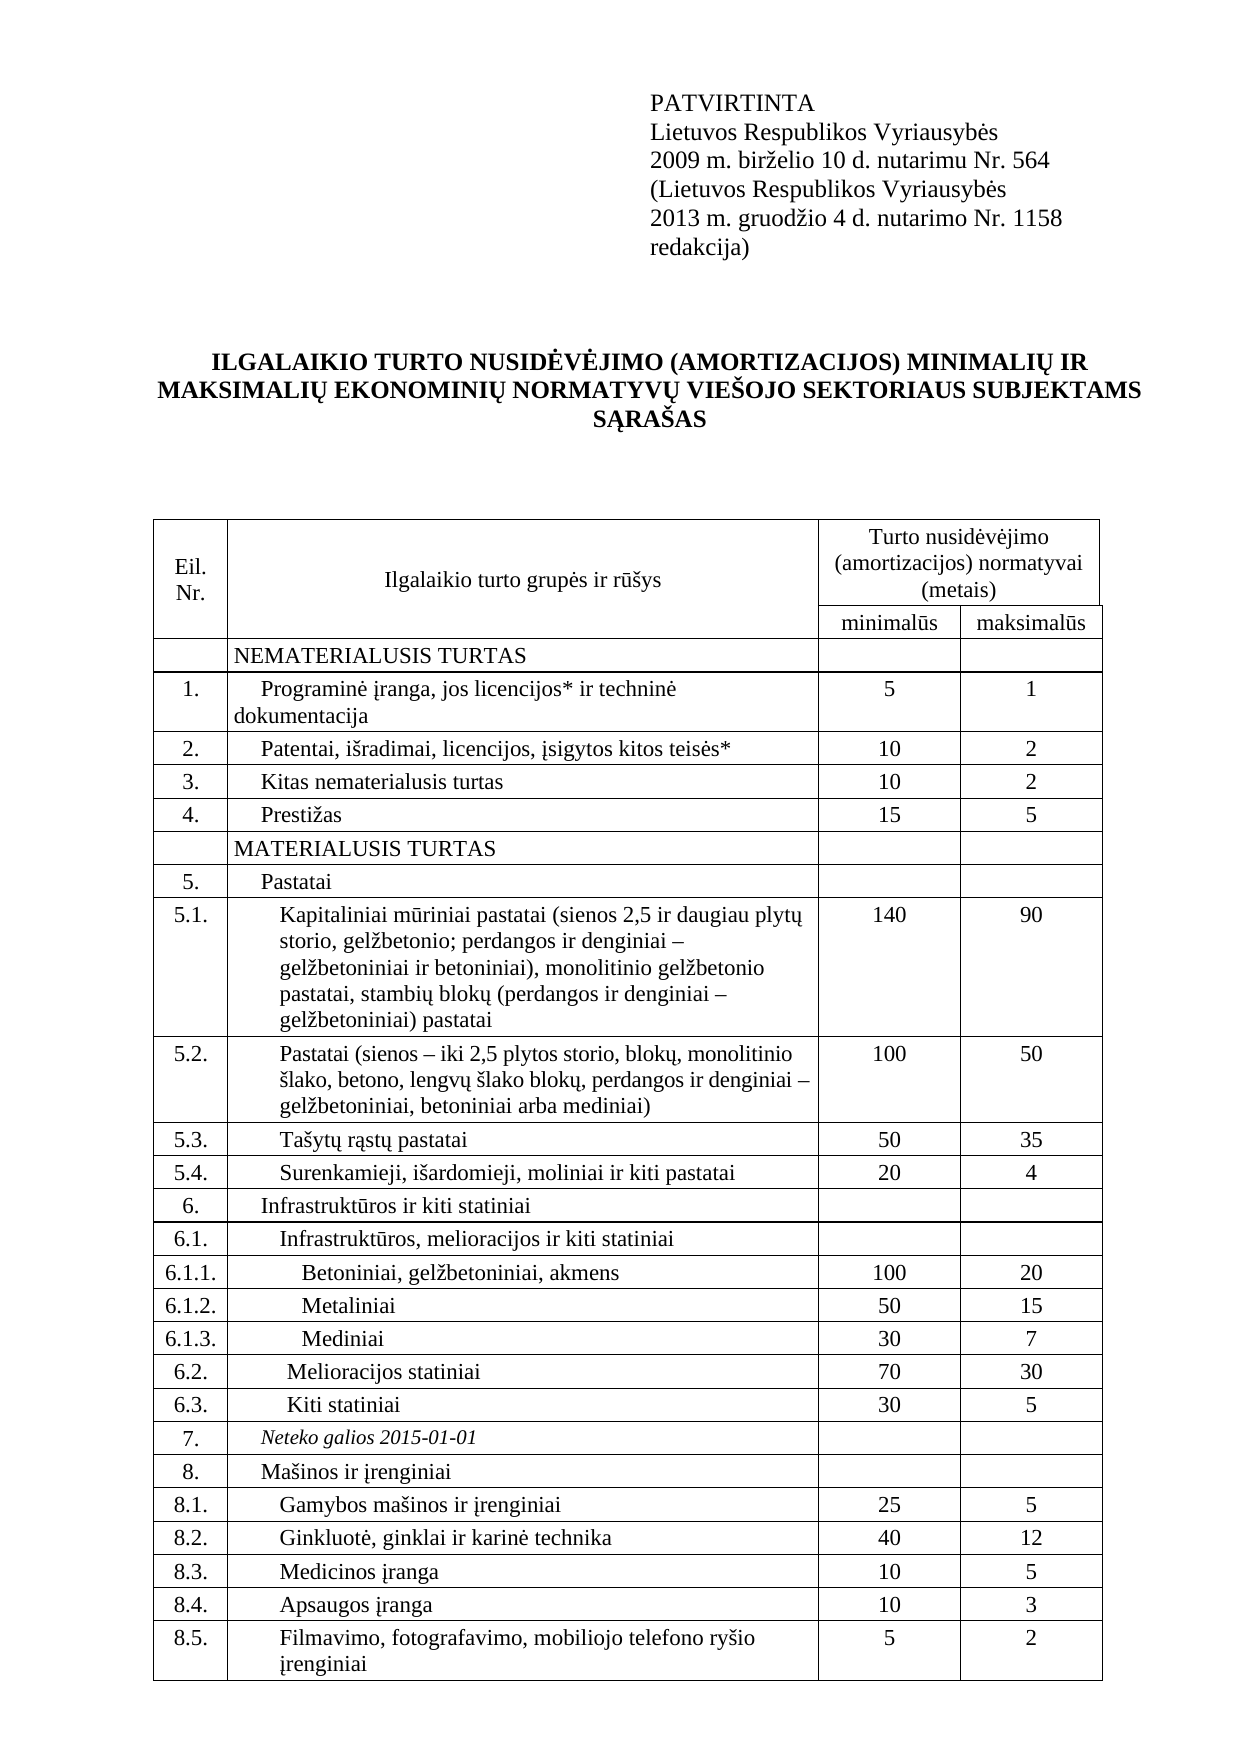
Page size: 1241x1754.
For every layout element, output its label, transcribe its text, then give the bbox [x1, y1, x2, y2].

table_cell Kapitaliniai mūriniai pastatai (sienos 2,5 ir daugiau plytų storio, gelžbetonio; perdangos ir denginiai – gelžbetoniniai ir betoniniai), monolitinio gelžbetonio pastatai, stambių blokų (perdangos ir denginiai – gelžbetoniniai) pastatai [228, 898, 818, 1036]
table_cell 1. [154, 673, 227, 731]
table_cell Prestižas [228, 799, 818, 831]
table_cell 7. [154, 1422, 227, 1454]
table_cell 5. [154, 865, 227, 897]
table_cell Pastatai (sienos – iki 2,5 plytos storio, blokų, monolitinio šlako, betono, lengvų šlako blokų, perdangos ir denginiai – gelžbetoniniai, betoniniai arba mediniai) [228, 1037, 818, 1122]
table_cell 7 [961, 1322, 1102, 1354]
table_cell 10 [819, 765, 960, 797]
table_cell 20 [819, 1156, 960, 1188]
table_cell Patentai, išradimai, licencijos, įsigytos kitos teisės* [228, 732, 818, 764]
table_cell Tašytų rąstų pastatai [228, 1123, 818, 1155]
table_cell [961, 1223, 1102, 1255]
table_cell 5 [819, 673, 960, 731]
table_cell 4 [961, 1156, 1102, 1188]
table_cell 6.1.3. [154, 1322, 227, 1354]
table_cell maksimalūs [961, 606, 1102, 638]
table_cell 30 [961, 1355, 1102, 1388]
table_cell 4. [154, 799, 227, 831]
text PATVIRTINTA Lietuvos Respublikos Vyriausybės 2009 m. birželio 10 d. nutarimu Nr. 564 (Lietuvos Respublikos Vyriausybės 2013 m. gruodžio 4 d. nutarimo Nr. 1158 redakcija) [650, 88, 1152, 260]
table_cell 12 [961, 1522, 1102, 1554]
table_cell 5 [961, 1488, 1102, 1521]
table_cell [819, 1223, 960, 1255]
table_cell 2 [961, 732, 1102, 764]
table_cell 100 [819, 1256, 960, 1288]
table_cell 8.3. [154, 1555, 227, 1587]
table_cell 5 [961, 799, 1102, 831]
table_cell [154, 832, 227, 864]
table_cell 6.1.2. [154, 1289, 227, 1321]
table_cell 8.5. [154, 1621, 227, 1680]
table_cell Gamybos mašinos ir įrenginiai [228, 1488, 818, 1521]
table_cell [961, 639, 1102, 671]
table_cell 6. [154, 1189, 227, 1221]
table_cell Apsaugos įranga [228, 1588, 818, 1620]
table_cell 3. [154, 765, 227, 797]
table_cell 10 [819, 1555, 960, 1587]
table_cell Surenkamieji, išardomieji, moliniai ir kiti pastatai [228, 1156, 818, 1188]
table_cell MATERIALUSIS TURTAS [228, 832, 818, 864]
table_cell 50 [819, 1289, 960, 1321]
table_cell Metaliniai [228, 1289, 818, 1321]
table_header Ilgalaikio turto grupės ir rūšys [228, 520, 818, 638]
table_cell [961, 1455, 1102, 1487]
table_cell 5 [961, 1389, 1102, 1421]
table_cell 2 [961, 1621, 1102, 1680]
table_cell 5.3. [154, 1123, 227, 1155]
table_cell Kitas nematerialusis turtas [228, 765, 818, 797]
table_cell 25 [819, 1488, 960, 1521]
table_cell 1 [961, 673, 1102, 731]
table_cell 5.2. [154, 1037, 227, 1122]
table_cell 40 [819, 1522, 960, 1554]
table_cell 6.2. [154, 1355, 227, 1388]
table_cell [819, 1455, 960, 1487]
table_cell [961, 1189, 1102, 1221]
table_cell Betoniniai, gelžbetoniniai, akmens [228, 1256, 818, 1288]
table_cell 30 [819, 1322, 960, 1354]
text ILGALAIKIO TURTO NUSIDĖVĖJIMO (AMORTIZACIJOS) MINIMALIŲ IR MAKSIMALIŲ EKONOMINIŲ NORMATYVŲ VIEŠOJO SEKTORIAUS SUBJEKTAMS SĄRAŠAS [148, 347, 1152, 433]
table_cell 5 [961, 1555, 1102, 1587]
table_cell Neteko galios 2015-01-01 [228, 1422, 818, 1454]
table_cell 10 [819, 1588, 960, 1620]
table_cell Programinė įranga, jos licencijos* ir techninė dokumentacija [228, 673, 818, 731]
table_cell Ginkluotė, ginklai ir karinė technika [228, 1522, 818, 1554]
table_cell minimalūs [819, 606, 960, 638]
table_cell [819, 832, 960, 864]
table_cell 50 [961, 1037, 1102, 1122]
table_cell 8.1. [154, 1488, 227, 1521]
table_cell Filmavimo, fotografavimo, mobiliojo telefono ryšio įrenginiai [228, 1621, 818, 1680]
table_cell 6.3. [154, 1389, 227, 1421]
table_cell 70 [819, 1355, 960, 1388]
table_cell [819, 865, 960, 897]
table_cell Pastatai [228, 865, 818, 897]
table_cell 2 [961, 765, 1102, 797]
table_cell 50 [819, 1123, 960, 1155]
table_cell Melioracijos statiniai [228, 1355, 818, 1388]
table_cell 8.2. [154, 1522, 227, 1554]
table_cell [819, 639, 960, 671]
table_cell 15 [819, 799, 960, 831]
table_cell 140 [819, 898, 960, 1036]
table_cell Kiti statiniai [228, 1389, 818, 1421]
table_cell 6.1. [154, 1223, 227, 1255]
table_cell 3 [961, 1588, 1102, 1620]
table_header Turto nusidėvėjimo (amortizacijos) normatyvai (metais) [819, 520, 1099, 605]
table_cell Infrastruktūros, melioracijos ir kiti statiniai [228, 1223, 818, 1255]
table_cell 5 [819, 1621, 960, 1680]
table_cell Mašinos ir įrenginiai [228, 1455, 818, 1487]
table_cell [961, 1422, 1102, 1454]
table_cell 90 [961, 898, 1102, 1036]
table_cell Mediniai [228, 1322, 818, 1354]
table_cell 2. [154, 732, 227, 764]
table_cell [154, 639, 227, 671]
table_cell Infrastruktūros ir kiti statiniai [228, 1189, 818, 1221]
table_cell 30 [819, 1389, 960, 1421]
table_cell 5.4. [154, 1156, 227, 1188]
table_cell 100 [819, 1037, 960, 1122]
table_cell 8.4. [154, 1588, 227, 1620]
table_cell 10 [819, 732, 960, 764]
table_cell NEMATERIALUSIS TURTAS [228, 639, 818, 671]
table_cell 5.1. [154, 898, 227, 1036]
table_cell [819, 1189, 960, 1221]
table_cell [961, 832, 1102, 864]
table_cell Medicinos įranga [228, 1555, 818, 1587]
table_cell 15 [961, 1289, 1102, 1321]
table_cell 20 [961, 1256, 1102, 1288]
table_header Eil. Nr. [154, 520, 227, 638]
table_cell [961, 865, 1102, 897]
table_cell 6.1.1. [154, 1256, 227, 1288]
table_cell [819, 1422, 960, 1454]
table_cell 8. [154, 1455, 227, 1487]
table_cell 35 [961, 1123, 1102, 1155]
